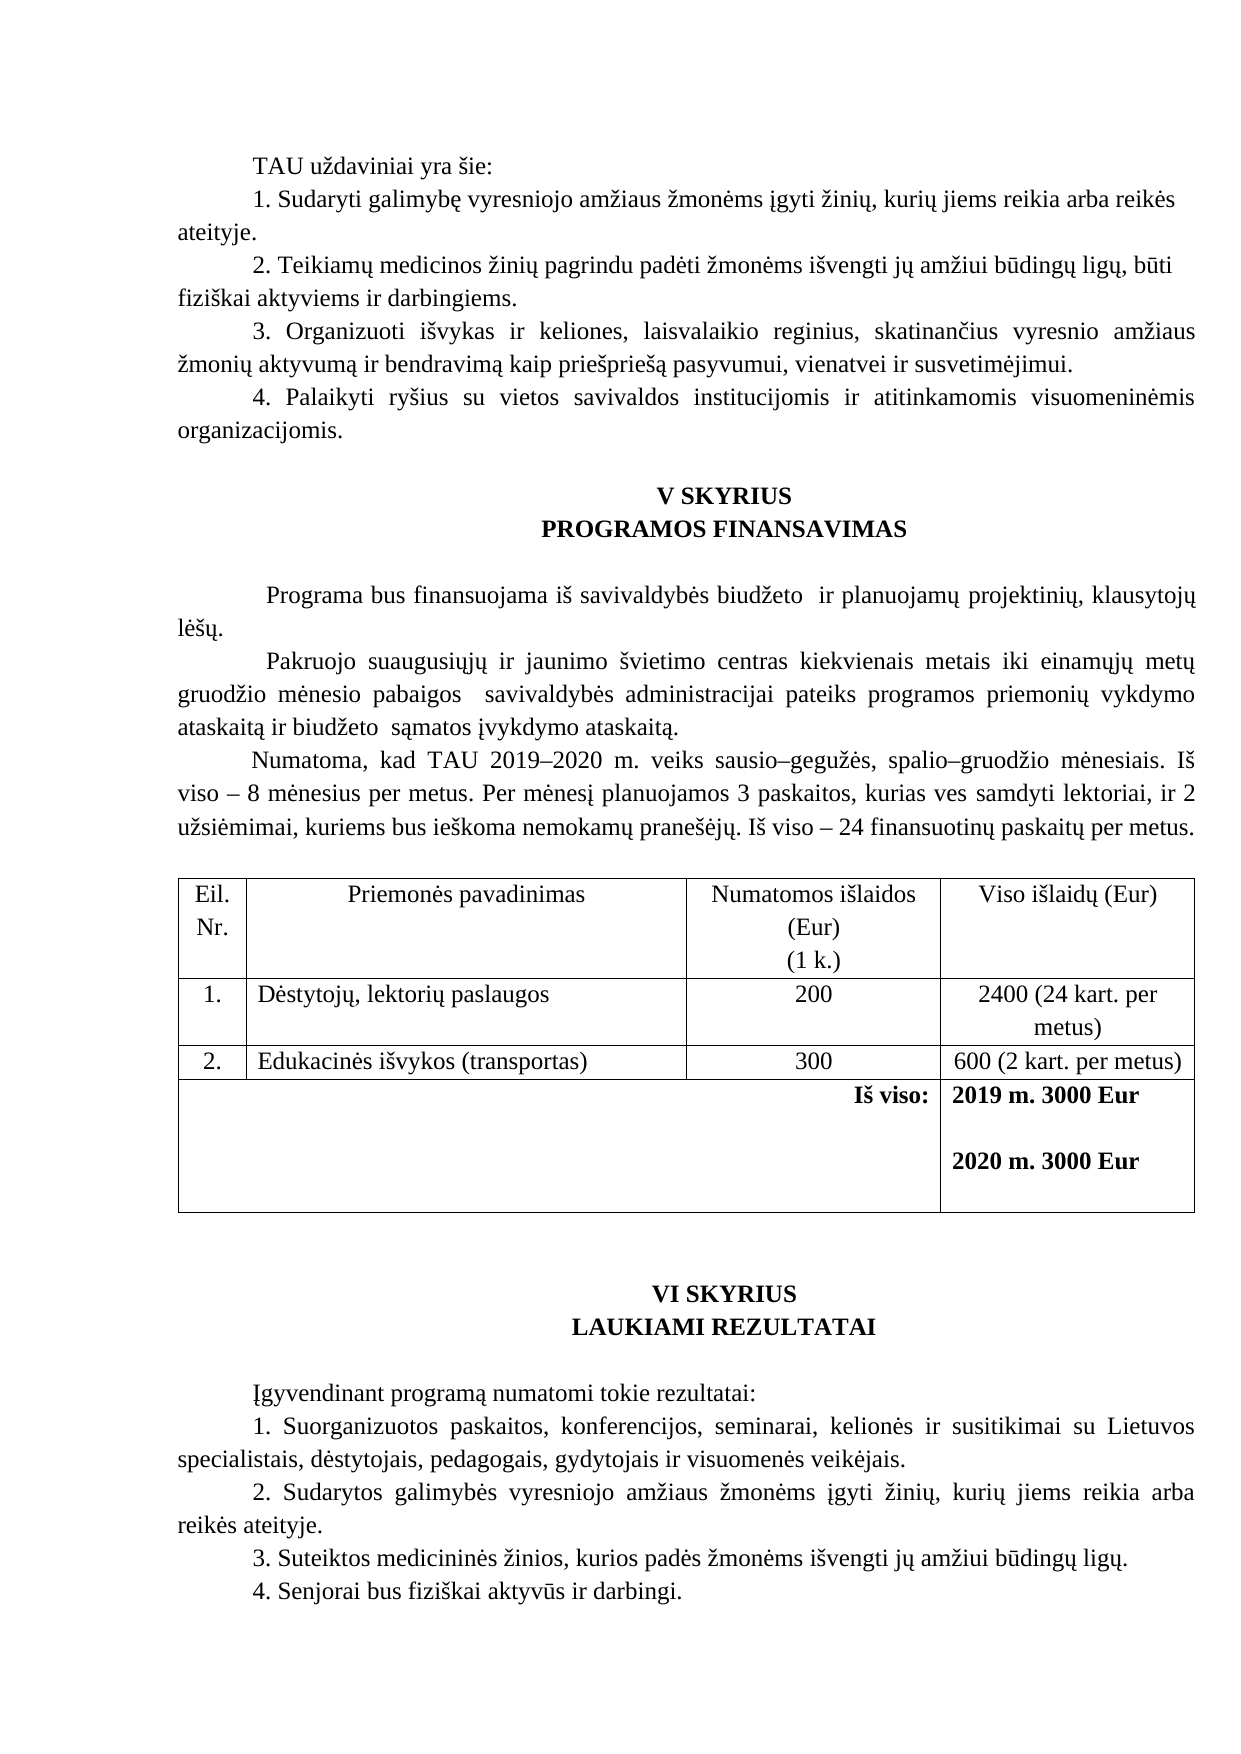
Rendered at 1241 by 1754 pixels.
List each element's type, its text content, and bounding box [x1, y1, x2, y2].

table_cell Dėstytojų, lektorių paslaugos [247, 979, 686, 1045]
table_cell 200 [687, 979, 940, 1045]
table_cell 600 (2 kart. per metus) [941, 1046, 1194, 1079]
table_header Eil. Nr. [179, 879, 246, 978]
table_cell 2019 m. 3000 Eur 2020 m. 3000 Eur [941, 1080, 1194, 1212]
text 4. Senjorai bus fiziškai aktyvūs ir darbingi. [177, 1576, 1196, 1605]
table_cell 2400 (24 kart. per metus) [941, 979, 1194, 1045]
table_header Priemonės pavadinimas [247, 879, 686, 978]
text 2. Teikiamų medicinos žinių pagrindu padėti žmonėms išvengti jų amžiui būdingų ligų, būti fiziškai aktyviems ir darbingiems. [177, 250, 1196, 312]
text PROGRAMOS FINANSAVIMAS [177, 514, 1196, 543]
text 2. Sudarytos galimybės vyresniojo amžiaus žmonėms įgyti žinių, kurių jiems reikia arba reikės ateityje. [177, 1477, 1196, 1539]
text Pakruojo suaugusiųjų ir jaunimo švietimo centras kiekvienais metais iki einamųjų metų gruodžio mėnesio pabaigos savivaldybės administracijai pateiks programos priemonių vykdymo ataskaitą ir biudžeto sąmatos įvykdymo ataskaitą. [177, 646, 1196, 741]
table_header Numatomos išlaidos (Eur) (1 k.) [687, 879, 940, 978]
table_cell Edukacinės išvykos (transportas) [247, 1046, 686, 1079]
text V SKYRIUS [177, 481, 1196, 510]
text 1. Suorganizuotos paskaitos, konferencijos, seminarai, kelionės ir susitikimai su Lietuvos specialistais, dėstytojais, pedagogais, gydytojais ir visuomenės veikėjais. [177, 1411, 1196, 1473]
table_cell 300 [687, 1046, 940, 1079]
table_cell Iš viso: [179, 1080, 940, 1212]
table_header Viso išlaidų (Eur) [941, 879, 1194, 978]
text 4. Palaikyti ryšius su vietos savivaldos institucijomis ir atitinkamomis visuomeninėmis organizacijomis. [177, 382, 1196, 444]
text Numatoma, kad TAU 2019–2020 m. veiks sausio–gegužės, spalio–gruodžio mėnesiais. Iš viso – 8 mėnesius per metus. Per mėnesį planuojamos 3 paskaitos, kurias ves samdyti lektoriai, ir 2 užsiėmimai, kuriems bus ieškoma nemokamų pranešėjų. Iš viso – 24 finansuotinų paskaitų per metus. [177, 746, 1196, 840]
text TAU uždaviniai yra šie: [177, 151, 1196, 180]
table_cell 2. [179, 1046, 246, 1079]
text 3. Suteiktos medicininės žinios, kurios padės žmonėms išvengti jų amžiui būdingų ligų. [177, 1543, 1196, 1572]
text Programa bus finansuojama iš savivaldybės biudžeto ir planuojamų projektinių, klausytojų lėšų. [177, 580, 1196, 642]
text LAUKIAMI REZULTATAI [177, 1312, 1196, 1341]
text 3. Organizuoti išvykas ir keliones, laisvalaikio reginius, skatinančius vyresnio amžiaus žmonių aktyvumą ir bendravimą kaip priešpriešą pasyvumui, vienatvei ir susvetimėjimui. [177, 316, 1196, 378]
table_cell 1. [179, 979, 246, 1045]
text Įgyvendinant programą numatomi tokie rezultatai: [177, 1378, 1196, 1407]
text 1. Sudaryti galimybę vyresniojo amžiaus žmonėms įgyti žinių, kurių jiems reikia arba reikės ateityje. [177, 184, 1196, 246]
text VI SKYRIUS [177, 1279, 1196, 1308]
